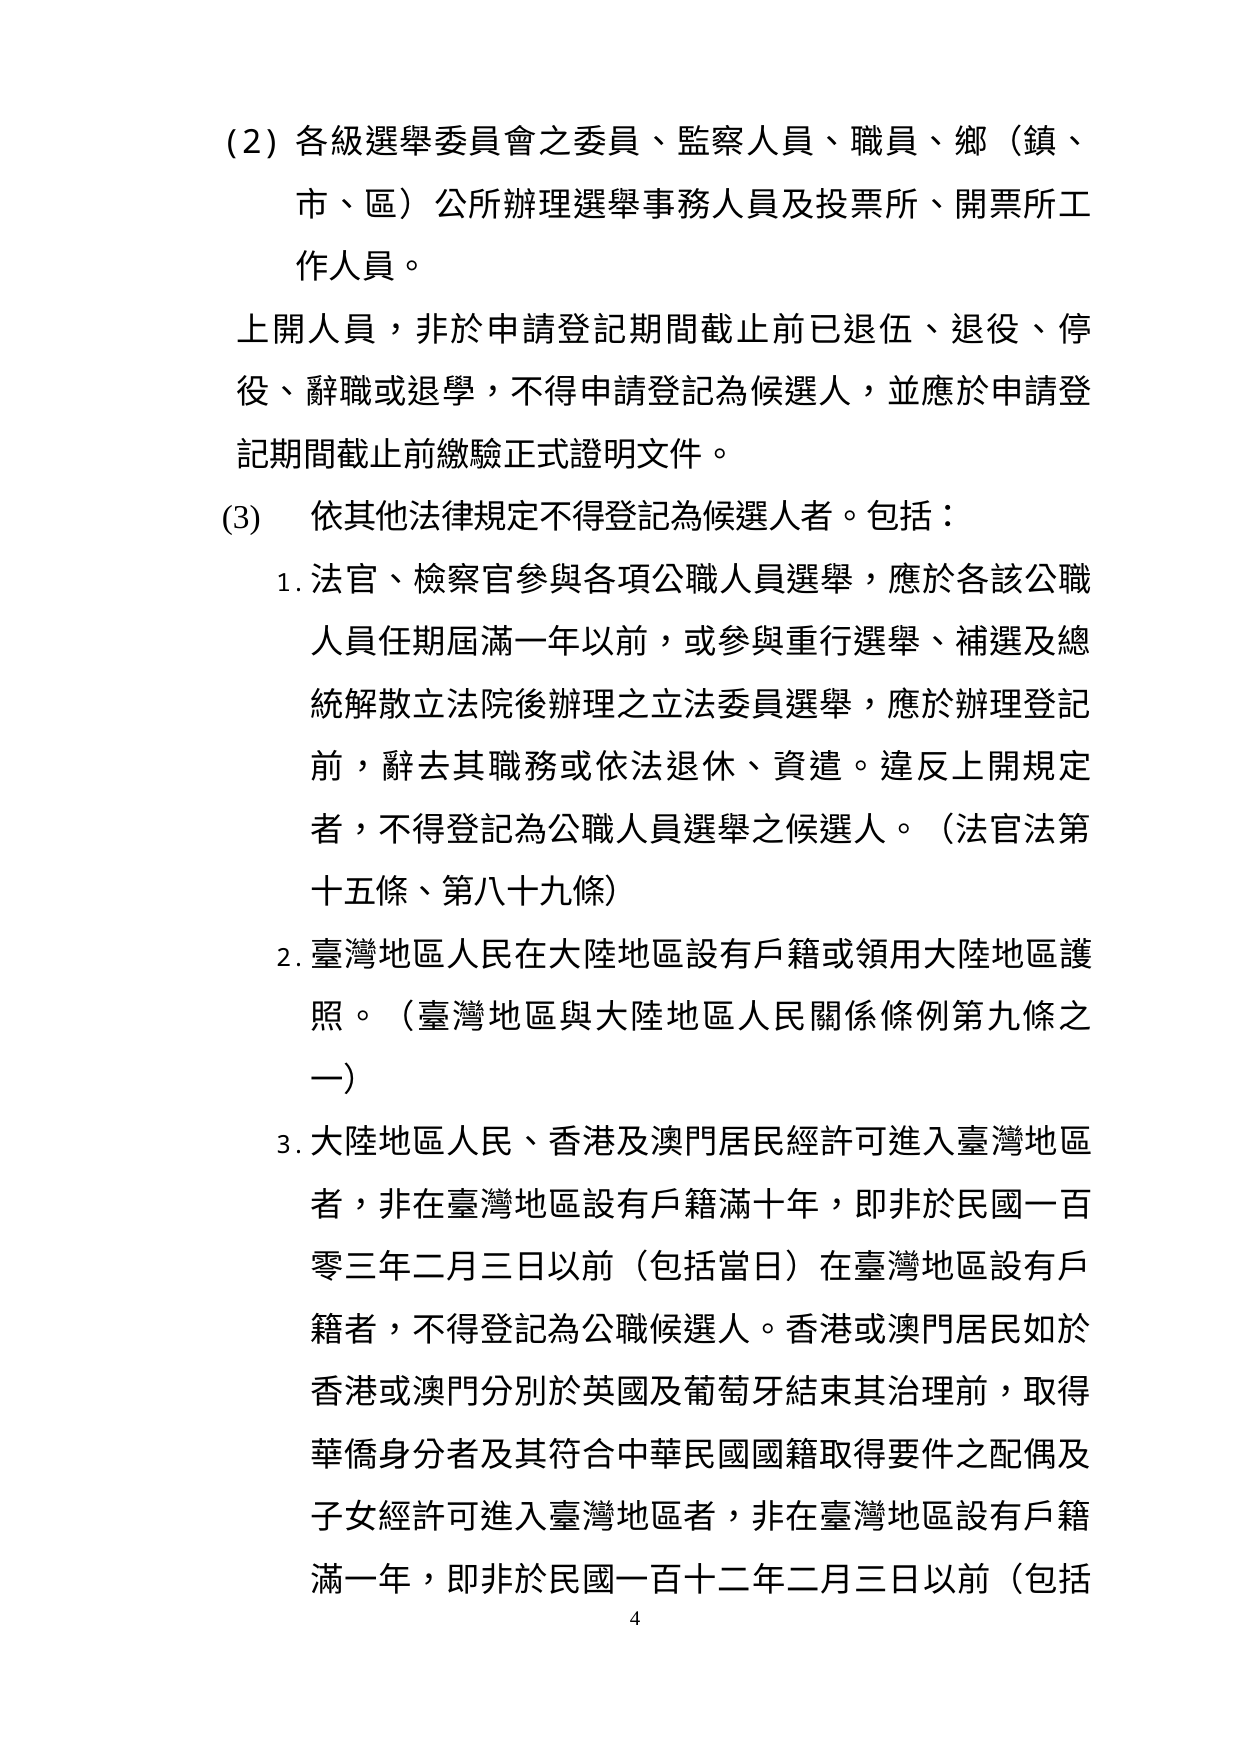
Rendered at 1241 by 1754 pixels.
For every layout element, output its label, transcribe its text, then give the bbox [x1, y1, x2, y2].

list 法官、檢察官參與各項公職人員選舉，應於各該公職人員任期屆滿一年以前，或參與重行選舉、補選及總統解散立法院後辦理之立法委員選舉，應於辦理登記前，辭去其職務或依法退休、資遣。違反上開規定者，不得登記為公職人員選舉之候選人。（法官法第十五條、第八十九條） [276, 535, 1092, 910]
list 各級選舉委員會之委員、監察人員、職員、鄉（鎮、市、區）公所辦理選舉事務人員及投票所、開票所工作人員。 [221, 97, 1092, 285]
list 大陸地區人民、香港及澳門居民經許可進入臺灣地區者，非在臺灣地區設有戶籍滿十年，即非於民國一百零三年二月三日以前（包括當日）在臺灣地區設有戶籍者，不得登記為公職候選人。香港或澳門居民如於香港或澳門分別於英國及葡萄牙結束其治理前，取得華僑身分者及其符合中華民國國籍取得要件之配偶及子女經許可進入臺灣地區者，非在臺灣地區設有戶籍滿一年，即非於民國一百十二年二月三日以前（包括 [276, 1097, 1092, 1597]
text 上開人員，非於申請登記期間截止前已退伍、退役、停役、辭職或退學，不得申請登記為候選人，並應於申請登記期間截止前繳驗正式證明文件。 [236, 285, 1092, 472]
list 依其他法律規定不得登記為候選人者。包括： [222, 472, 1092, 535]
list 臺灣地區人民在大陸地區設有戶籍或領用大陸地區護照。（臺灣地區與大陸地區人民關係條例第九條之一） [276, 910, 1092, 1097]
